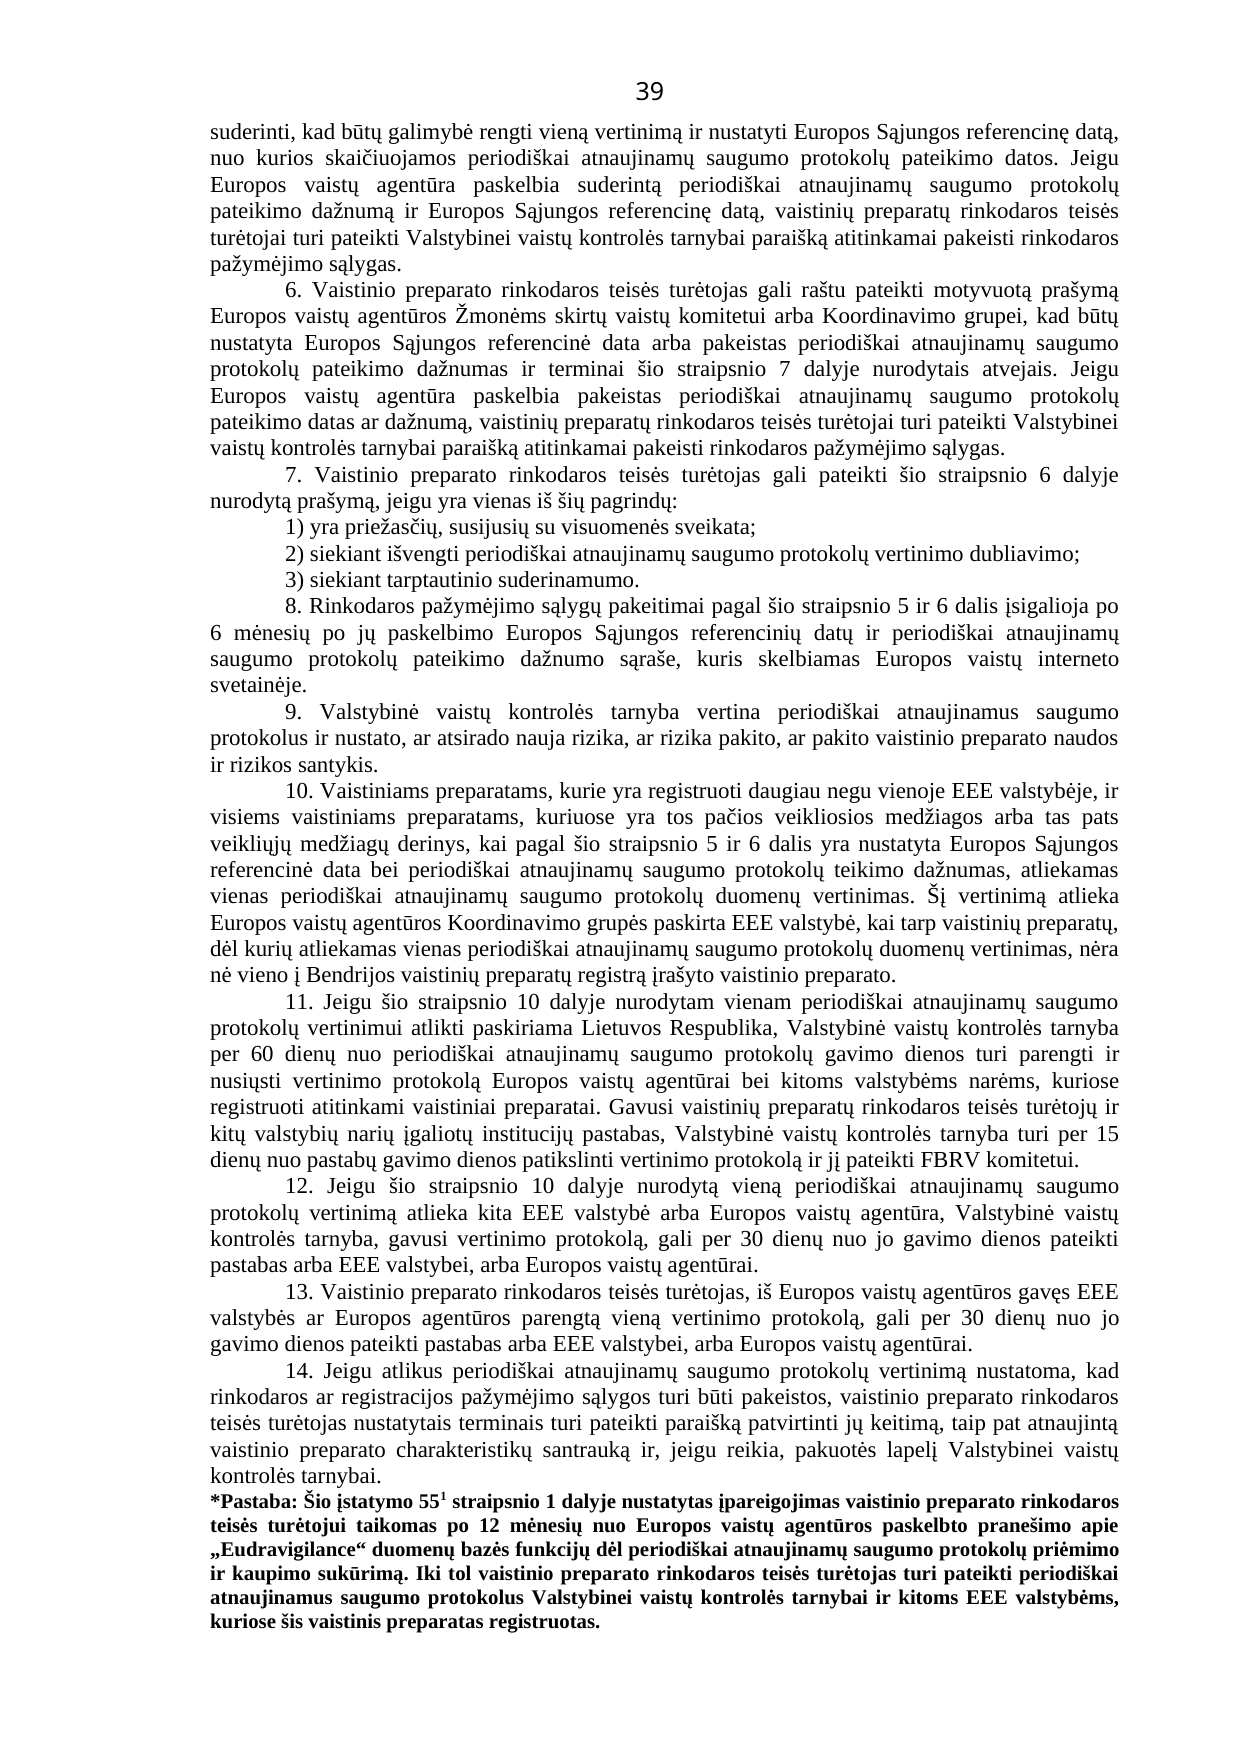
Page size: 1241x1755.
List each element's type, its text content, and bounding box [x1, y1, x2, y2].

text 3) siekiant tarptautinio suderinamumo. [210, 566, 1120, 592]
text 10. Vaistiniams preparatams, kurie yra registruoti daugiau negu vienoje EEE valstybėje, ir visiems vaistiniams preparatams, kuriuose yra tos pačios veikliosios medžiagos arba tas pats veikliųjų medžiagų derinys, kai pagal šio straipsnio 5 ir 6 dalis yra nustatyta Europos Sąjungos referencinė data bei periodiškai atnaujinamų saugumo protokolų teikimo dažnumas, atliekamas vienas periodiškai atnaujinamų saugumo protokolų duomenų vertinimas. Šį vertinimą atlieka Europos vaistų agentūros Koordinavimo grupės paskirta EEE valstybė, kai tarp vaistinių preparatų, dėl kurių atliekamas vienas periodiškai atnaujinamų saugumo protokolų duomenų vertinimas, nėra nė vieno į Bendrijos vaistinių preparatų registrą įrašyto vaistinio preparato. [210, 777, 1120, 988]
text 7. Vaistinio preparato rinkodaros teisės turėtojas gali pateikti šio straipsnio 6 dalyje nurodytą prašymą, jeigu yra vienas iš šių pagrindų: [210, 461, 1120, 513]
text 6. Vaistinio preparato rinkodaros teisės turėtojas gali raštu pateikti motyvuotą prašymą Europos vaistų agentūros Žmonėms skirtų vaistų komitetui arba Koordinavimo grupei, kad būtų nustatyta Europos Sąjungos referencinė data arba pakeistas periodiškai atnaujinamų saugumo protokolų pateikimo dažnumas ir terminai šio straipsnio 7 dalyje nurodytais atvejais. Jeigu Europos vaistų agentūra paskelbia pakeistas periodiškai atnaujinamų saugumo protokolų pateikimo datas ar dažnumą, vaistinių preparatų rinkodaros teisės turėtojai turi pateikti Valstybinei vaistų kontrolės tarnybai paraišką atitinkamai pakeisti rinkodaros pažymėjimo sąlygas. [210, 276, 1120, 461]
text 9. Valstybinė vaistų kontrolės tarnyba vertina periodiškai atnaujinamus saugumo protokolus ir nustato, ar atsirado nauja rizika, ar rizika pakito, ar pakito vaistinio preparato naudos ir rizikos santykis. [210, 698, 1120, 777]
text suderinti, kad būtų galimybė rengti vieną vertinimą ir nustatyti Europos Sąjungos referencinę datą, nuo kurios skaičiuojamos periodiškai atnaujinamų saugumo protokolų pateikimo datos. Jeigu Europos vaistų agentūra paskelbia suderintą periodiškai atnaujinamų saugumo protokolų pateikimo dažnumą ir Europos Sąjungos referencinę datą, vaistinių preparatų rinkodaros teisės turėtojai turi pateikti Valstybinei vaistų kontrolės tarnybai paraišką atitinkamai pakeisti rinkodaros pažymėjimo sąlygas. [210, 118, 1120, 276]
text 11. Jeigu šio straipsnio 10 dalyje nurodytam vienam periodiškai atnaujinamų saugumo protokolų vertinimui atlikti paskiriama Lietuvos Respublika, Valstybinė vaistų kontrolės tarnyba per 60 dienų nuo periodiškai atnaujinamų saugumo protokolų gavimo dienos turi parengti ir nusiųsti vertinimo protokolą Europos vaistų agentūrai bei kitoms valstybėms narėms, kuriose registruoti atitinkami vaistiniai preparatai. Gavusi vaistinių preparatų rinkodaros teisės turėtojų ir kitų valstybių narių įgaliotų institucijų pastabas, Valstybinė vaistų kontrolės tarnyba turi per 15 dienų nuo pastabų gavimo dienos patikslinti vertinimo protokolą ir jį pateikti FBRV komitetui. [210, 988, 1120, 1172]
text 14. Jeigu atlikus periodiškai atnaujinamų saugumo protokolų vertinimą nustatoma, kad rinkodaros ar registracijos pažymėjimo sąlygos turi būti pakeistos, vaistinio preparato rinkodaros teisės turėtojas nustatytais terminais turi pateikti paraišką patvirtinti jų keitimą, taip pat atnaujintą vaistinio preparato charakteristikų santrauką ir, jeigu reikia, pakuotės lapelį Valstybinei vaistų kontrolės tarnybai. [210, 1357, 1120, 1488]
text *Pastaba: Šio įstatymo 551 straipsnio 1 dalyje nustatytas įpareigojimas vaistinio preparato rinkodaros teisės turėtojui taikomas po 12 mėnesių nuo Europos vaistų agentūros paskelbto pranešimo apie „Eudravigilance“ duomenų bazės funkcijų dėl periodiškai atnaujinamų saugumo protokolų priėmimo ir kaupimo sukūrimą. Iki tol vaistinio preparato rinkodaros teisės turėtojas turi pateikti periodiškai atnaujinamus saugumo protokolus Valstybinei vaistų kontrolės tarnybai ir kitoms EEE valstybėms, kuriose šis vaistinis preparatas registruotas. [210, 1488, 1120, 1633]
text 8. Rinkodaros pažymėjimo sąlygų pakeitimai pagal šio straipsnio 5 ir 6 dalis įsigalioja po 6 mėnesių po jų paskelbimo Europos Sąjungos referencinių datų ir periodiškai atnaujinamų saugumo protokolų pateikimo dažnumo sąraše, kuris skelbiamas Europos vaistų interneto svetainėje. [210, 592, 1120, 698]
text 12. Jeigu šio straipsnio 10 dalyje nurodytą vieną periodiškai atnaujinamų saugumo protokolų vertinimą atlieka kita EEE valstybė arba Europos vaistų agentūra, Valstybinė vaistų kontrolės tarnyba, gavusi vertinimo protokolą, gali per 30 dienų nuo jo gavimo dienos pateikti pastabas arba EEE valstybei, arba Europos vaistų agentūrai. [210, 1172, 1120, 1278]
text 2) siekiant išvengti periodiškai atnaujinamų saugumo protokolų vertinimo dubliavimo; [210, 540, 1120, 566]
text 13. Vaistinio preparato rinkodaros teisės turėtojas, iš Europos vaistų agentūros gavęs EEE valstybės ar Europos agentūros parengtą vieną vertinimo protokolą, gali per 30 dienų nuo jo gavimo dienos pateikti pastabas arba EEE valstybei, arba Europos vaistų agentūrai. [210, 1278, 1120, 1357]
text 1) yra priežasčių, susijusių su visuomenės sveikata; [210, 513, 1120, 540]
